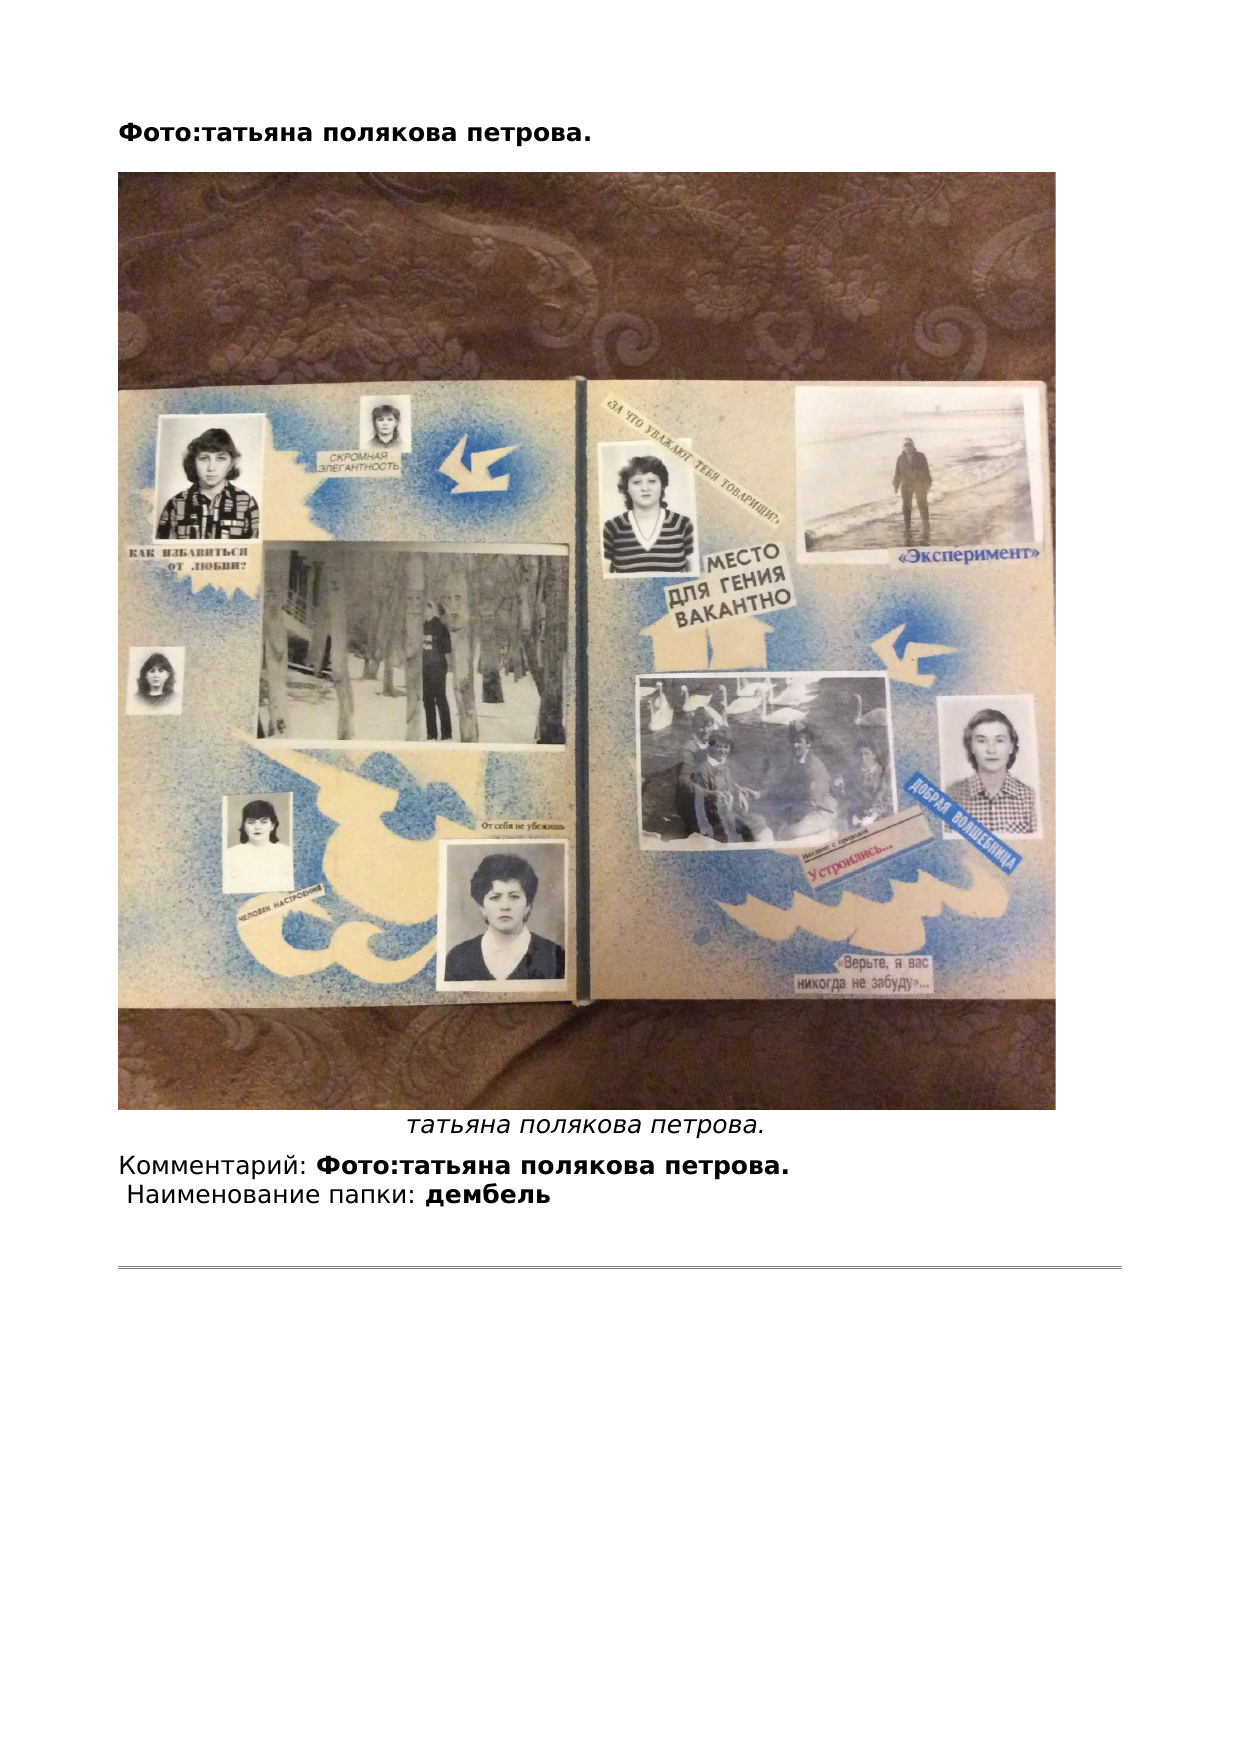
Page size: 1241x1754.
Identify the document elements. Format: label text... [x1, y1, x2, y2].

text Комментарий: Фото:татьяна полякова петрова. Наименование папки: дембель [118, 1151, 1122, 1239]
subtitle Фото:татьяна полякова петрова. [118, 118, 1122, 147]
picture [118, 172, 1056, 1110]
text татьяна полякова петрова. [118, 1110, 1056, 1139]
